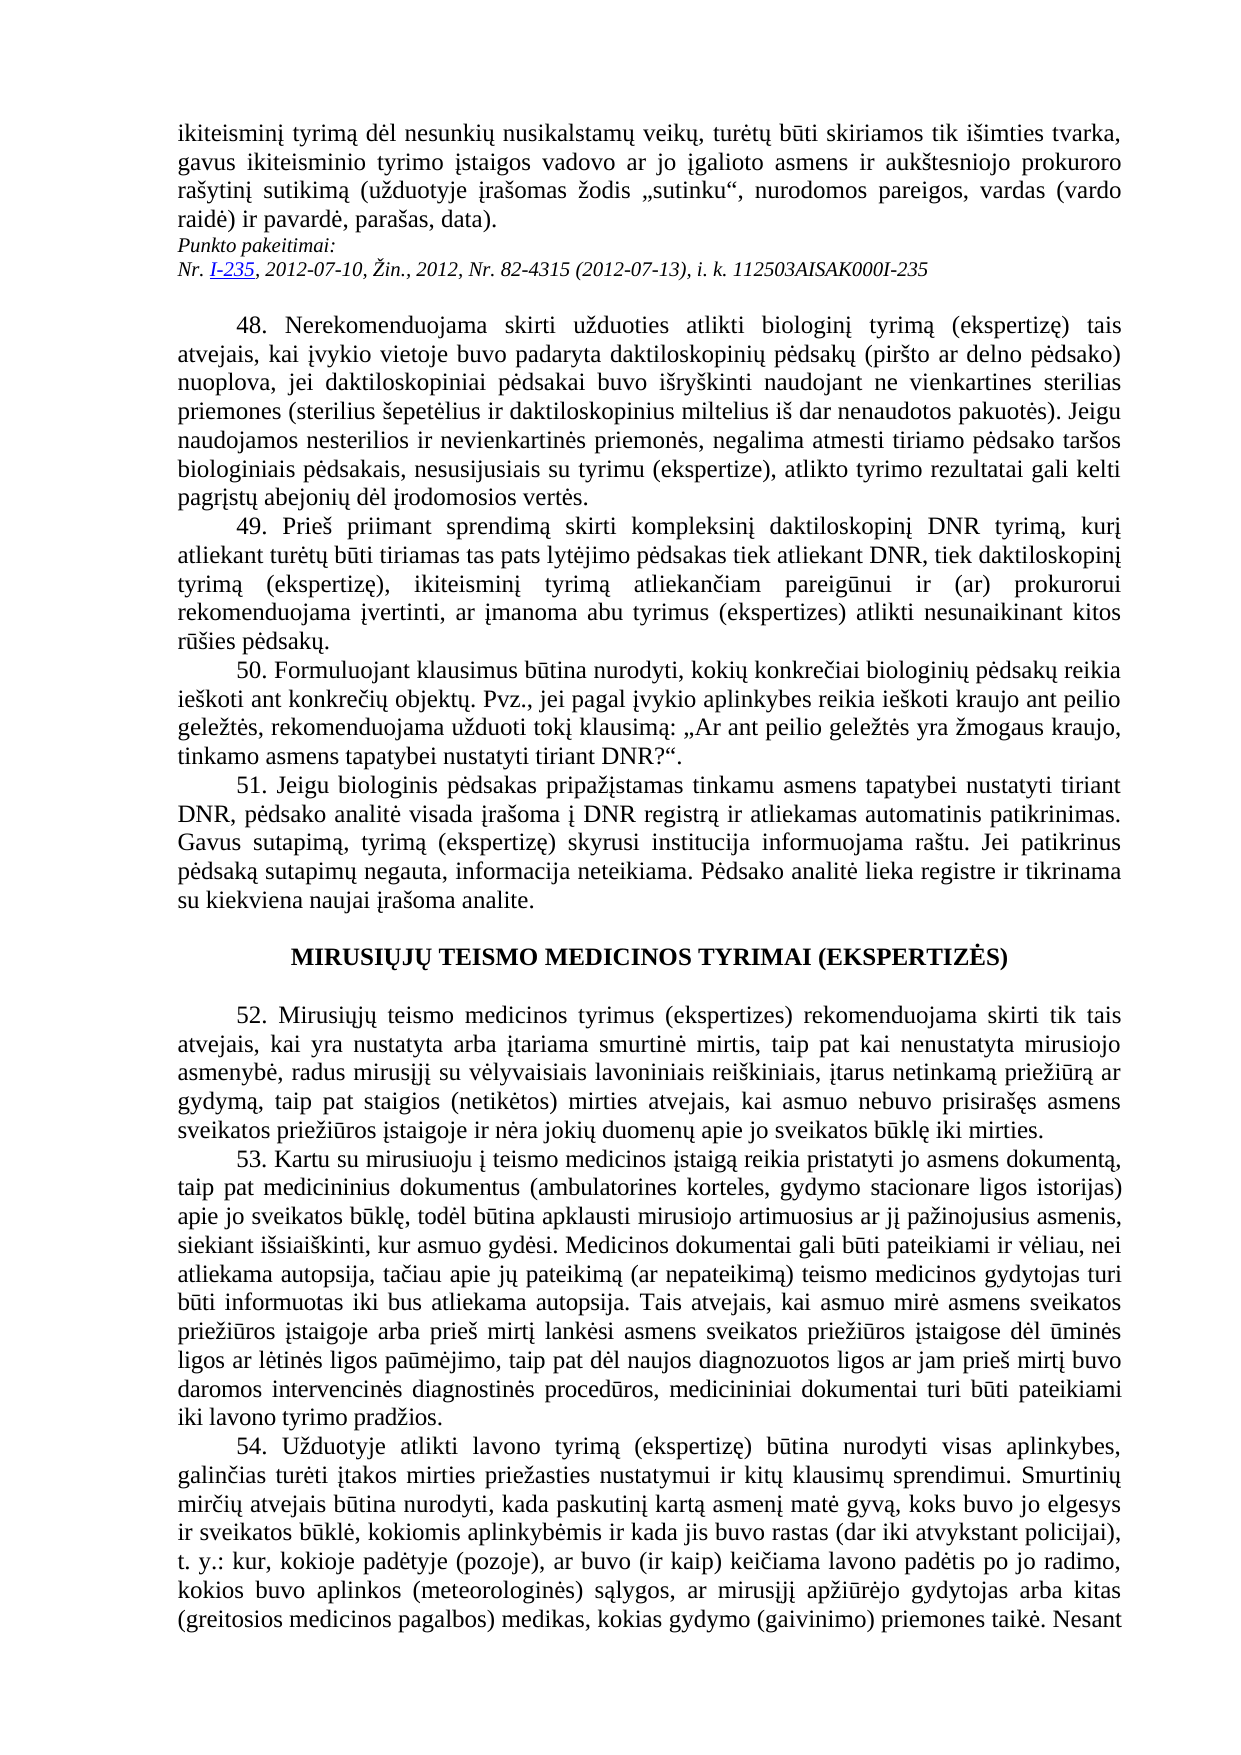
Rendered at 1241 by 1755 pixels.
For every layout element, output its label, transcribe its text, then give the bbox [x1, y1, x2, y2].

text ikiteisminį tyrimą dėl nesunkių nusikalstamų veikų, turėtų būti skiriamos tik išimties tvarka, gavus ikiteisminio tyrimo įstaigos vadovo ar jo įgalioto asmens ir aukštesniojo prokuroro rašytinį sutikimą (užduotyje įrašomas žodis „sutinku“, nurodomos pareigos, vardas (vardo raidė) ir pavardė, parašas, data). [177, 118, 1122, 233]
text Nr. I-235, 2012-07-10, Žin., 2012, Nr. 82-4315 (2012-07-13), i. k. 112503AISAK000I-235 [177, 257, 1122, 281]
text MIRUSIŲJŲ TEISMO MEDICINOS TYRIMAI (EKSPERTIZĖS) [177, 942, 1122, 971]
text 50. Formuluojant klausimus būtina nurodyti, kokių konkrečiai biologinių pėdsakų reikia ieškoti ant konkrečių objektų. Pvz., jei pagal įvykio aplinkybes reikia ieškoti kraujo ant peilio geležtės, rekomenduojama užduoti tokį klausimą: „Ar ant peilio geležtės yra žmogaus kraujo, tinkamo asmens tapatybei nustatyti tiriant DNR?“. [177, 655, 1122, 770]
text 49. Prieš priimant sprendimą skirti kompleksinį daktiloskopinį DNR tyrimą, kurį atliekant turėtų būti tiriamas tas pats lytėjimo pėdsakas tiek atliekant DNR, tiek daktiloskopinį tyrimą (ekspertizę), ikiteisminį tyrimą atliekančiam pareigūnui ir (ar) prokurorui rekomenduojama įvertinti, ar įmanoma abu tyrimus (ekspertizes) atlikti nesunaikinant kitos rūšies pėdsakų. [177, 511, 1122, 655]
text 48. Nerekomenduojama skirti užduoties atlikti biologinį tyrimą (ekspertizę) tais atvejais, kai įvykio vietoje buvo padaryta daktiloskopinių pėdsakų (piršto ar delno pėdsako) nuoplova, jei daktiloskopiniai pėdsakai buvo išryškinti naudojant ne vienkartines sterilias priemones (sterilius šepetėlius ir daktiloskopinius miltelius iš dar nenaudotos pakuotės). Jeigu naudojamos nesterilios ir nevienkartinės priemonės, negalima atmesti tiriamo pėdsako taršos biologiniais pėdsakais, nesusijusiais su tyrimu (ekspertize), atlikto tyrimo rezultatai gali kelti pagrįstų abejonių dėl įrodomosios vertės. [177, 310, 1122, 511]
text 51. Jeigu biologinis pėdsakas pripažįstamas tinkamu asmens tapatybei nustatyti tiriant DNR, pėdsako analitė visada įrašoma į DNR registrą ir atliekamas automatinis patikrinimas. Gavus sutapimą, tyrimą (ekspertizę) skyrusi institucija informuojama raštu. Jei patikrinus pėdsaką sutapimų negauta, informacija neteikiama. Pėdsako analitė lieka registre ir tikrinama su kiekviena naujai įrašoma analite. [177, 770, 1122, 914]
text Punkto pakeitimai: [177, 233, 1122, 257]
text 54. Užduotyje atlikti lavono tyrimą (ekspertizę) būtina nurodyti visas aplinkybes, galinčias turėti įtakos mirties priežasties nustatymui ir kitų klausimų sprendimui. Smurtinių mirčių atvejais būtina nurodyti, kada paskutinį kartą asmenį matė gyvą, koks buvo jo elgesys ir sveikatos būklė, kokiomis aplinkybėmis ir kada jis buvo rastas (dar iki atvykstant policijai), t. y.: kur, kokioje padėtyje (pozoje), ar buvo (ir kaip) keičiama lavono padėtis po jo radimo, kokios buvo aplinkos (meteorologinės) sąlygos, ar mirusįjį apžiūrėjo gydytojas arba kitas (greitosios medicinos pagalbos) medikas, kokias gydymo (gaivinimo) priemones taikė. Nesant [177, 1431, 1122, 1632]
text 53. Kartu su mirusiuoju į teismo medicinos įstaigą reikia pristatyti jo asmens dokumentą, taip pat medicininius dokumentus (ambulatorines korteles, gydymo stacionare ligos istorijas) apie jo sveikatos būklę, todėl būtina apklausti mirusiojo artimuosius ar jį pažinojusius asmenis, siekiant išsiaiškinti, kur asmuo gydėsi. Medicinos dokumentai gali būti pateikiami ir vėliau, nei atliekama autopsija, tačiau apie jų pateikimą (ar nepateikimą) teismo medicinos gydytojas turi būti informuotas iki bus atliekama autopsija. Tais atvejais, kai asmuo mirė asmens sveikatos priežiūros įstaigoje arba prieš mirtį lankėsi asmens sveikatos priežiūros įstaigose dėl ūminės ligos ar lėtinės ligos paūmėjimo, taip pat dėl naujos diagnozuotos ligos ar jam prieš mirtį buvo daromos intervencinės diagnostinės procedūros, medicininiai dokumentai turi būti pateikiami iki lavono tyrimo pradžios. [177, 1144, 1122, 1431]
text 52. Mirusiųjų teismo medicinos tyrimus (ekspertizes) rekomenduojama skirti tik tais atvejais, kai yra nustatyta arba įtariama smurtinė mirtis, taip pat kai nenustatyta mirusiojo asmenybė, radus mirusįjį su vėlyvaisiais lavoniniais reiškiniais, įtarus netinkamą priežiūrą ar gydymą, taip pat staigios (netikėtos) mirties atvejais, kai asmuo nebuvo prisirašęs asmens sveikatos priežiūros įstaigoje ir nėra jokių duomenų apie jo sveikatos būklę iki mirties. [177, 1000, 1122, 1144]
